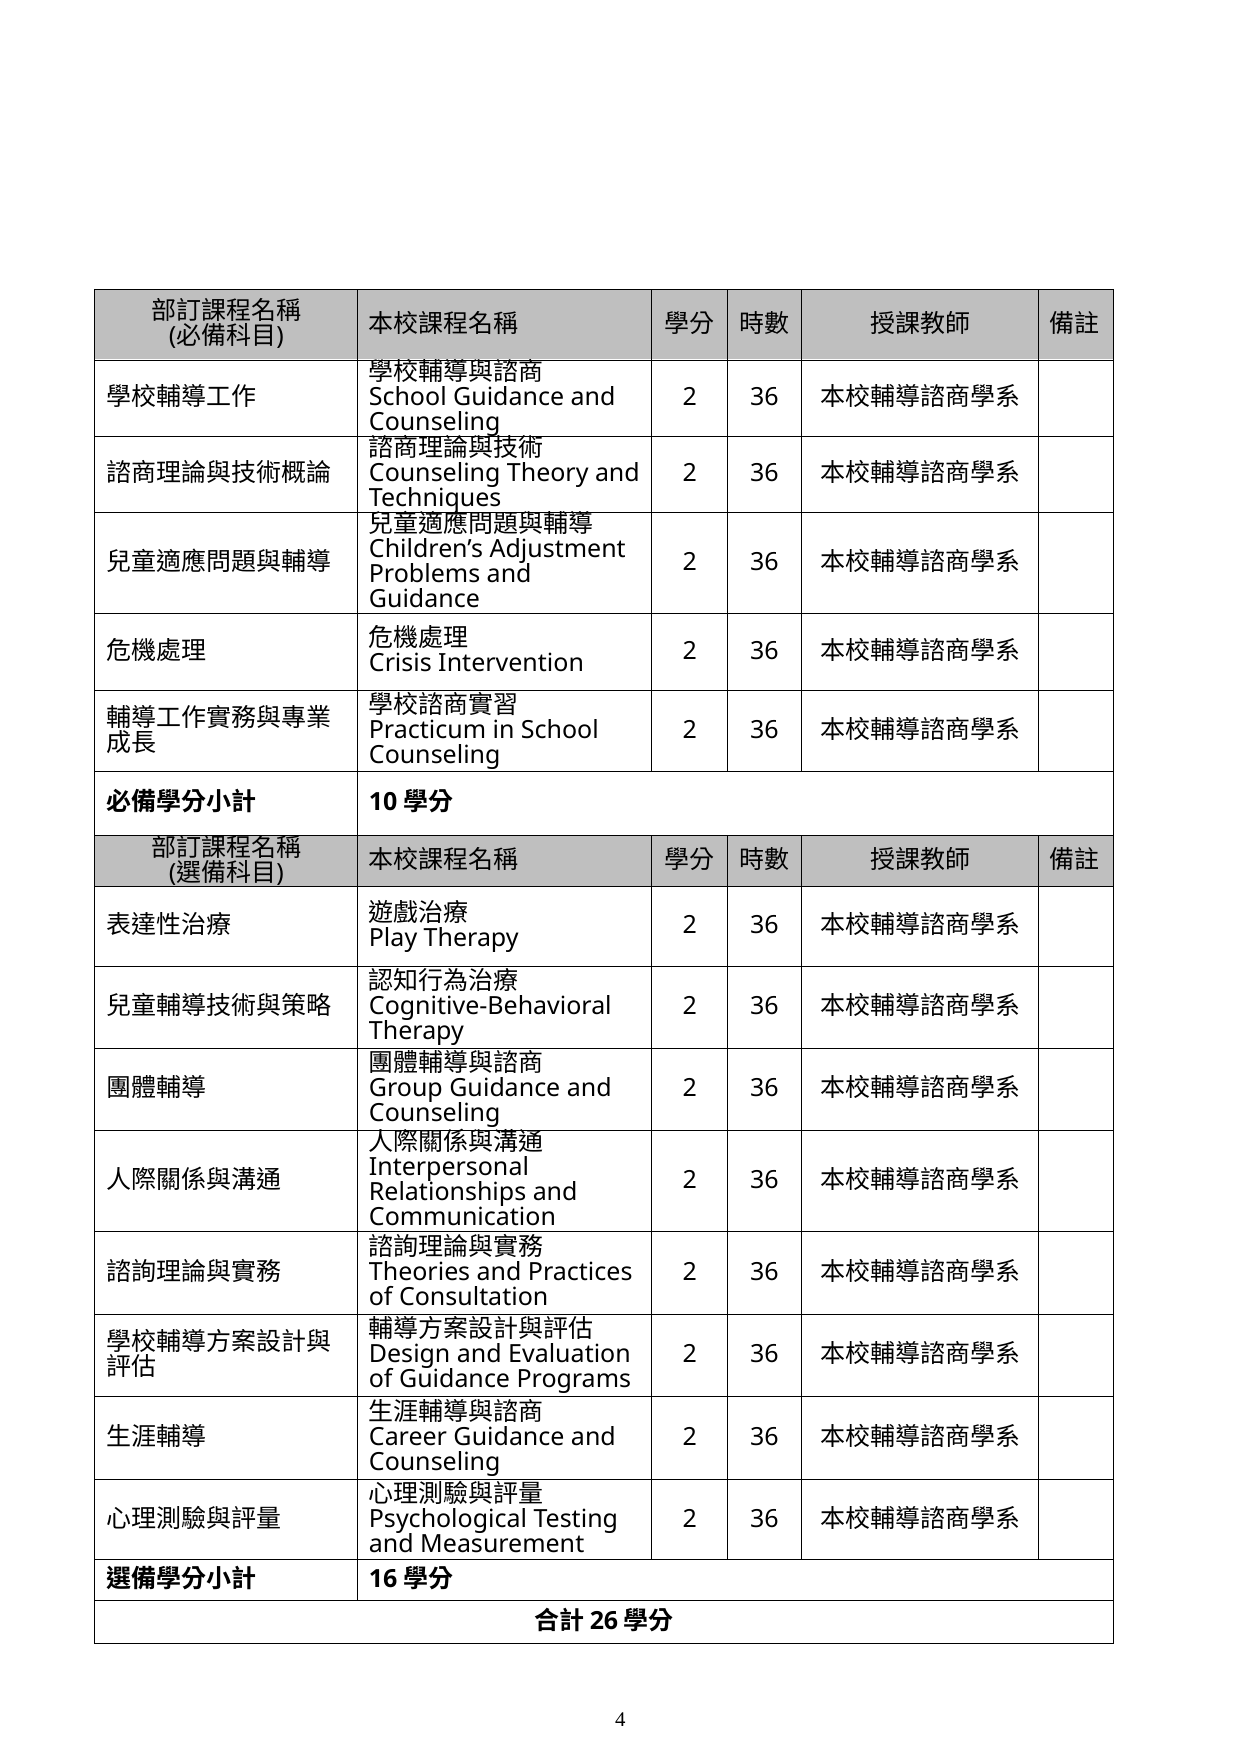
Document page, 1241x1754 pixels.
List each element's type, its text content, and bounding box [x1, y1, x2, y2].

table_cell 36 [728, 361, 801, 436]
table_cell 諮商理論與技術 Counseling Theory and Techniques [358, 437, 651, 512]
table_cell 16 學分 [358, 1560, 1113, 1600]
table_cell 36 [728, 1131, 801, 1231]
table_cell 本校輔導諮商學系 [802, 614, 1038, 690]
table_cell 諮詢理論與實務 Theories and Practices of Consultation [358, 1232, 651, 1314]
table_cell 心理測驗與評量 Psychological Testing and Measurement [358, 1480, 651, 1559]
table_cell 2 [652, 887, 727, 966]
table_cell 團體輔導與諮商 Group Guidance and Counseling [358, 1049, 651, 1129]
table_cell 人際關係與溝通 Interpersonal Relationships and Communication [358, 1131, 651, 1231]
table_cell 本校輔導諮商學系 [802, 1131, 1038, 1231]
table_cell 2 [652, 1131, 727, 1231]
table_cell 2 [652, 361, 727, 436]
table_cell 學校輔導方案設計與評估 [95, 1315, 357, 1396]
table_cell 本校輔導諮商學系 [802, 513, 1038, 613]
table_cell 本校輔導諮商學系 [802, 1315, 1038, 1396]
table_cell 本校輔導諮商學系 [802, 361, 1038, 436]
table_cell 2 [652, 437, 727, 512]
table_cell 36 [728, 513, 801, 613]
table_cell 生涯輔導與諮商 Career Guidance and Counseling [358, 1397, 651, 1478]
table_cell [1039, 887, 1113, 966]
table_cell 合計26學分 [95, 1601, 1113, 1642]
table_cell 心理測驗與評量 [95, 1480, 357, 1559]
table_cell 兒童適應問題與輔導 Children’s Adjustment Problems and Guidance [358, 513, 651, 613]
table_cell 2 [652, 1232, 727, 1314]
table_cell 團體輔導 [95, 1049, 357, 1129]
table_cell 2 [652, 967, 727, 1048]
table_cell [1039, 967, 1113, 1048]
table_cell 時數 [728, 836, 801, 886]
table_cell 授課教師 [802, 836, 1038, 886]
table_cell 2 [652, 614, 727, 690]
table_cell 2 [652, 1397, 727, 1478]
table_cell 2 [652, 1315, 727, 1396]
table_cell 學校輔導工作 [95, 361, 357, 436]
table_cell 兒童輔導技術與策略 [95, 967, 357, 1048]
table_cell 2 [652, 1480, 727, 1559]
table_cell 2 [652, 691, 727, 771]
table_cell 36 [728, 1480, 801, 1559]
table_cell 必備學分小計 [95, 772, 357, 835]
table_header 學分 [652, 290, 727, 359]
table_cell 36 [728, 614, 801, 690]
table_cell 輔導方案設計與評估 Design and Evaluation of Guidance Programs [358, 1315, 651, 1396]
table_cell 本校輔導諮商學系 [802, 437, 1038, 512]
table_cell 36 [728, 1232, 801, 1314]
table_cell 部訂課程名稱 (選備科目) [95, 836, 357, 886]
table_cell 本校輔導諮商學系 [802, 1480, 1038, 1559]
table_cell 諮詢理論與實務 [95, 1232, 357, 1314]
table_cell 本校輔導諮商學系 [802, 967, 1038, 1048]
table_header 部訂課程名稱 (必備科目) [95, 290, 357, 359]
table_cell 36 [728, 691, 801, 771]
table_cell [1039, 1480, 1113, 1559]
table_cell 36 [728, 1049, 801, 1129]
table_cell 本校輔導諮商學系 [802, 1049, 1038, 1129]
table_cell 36 [728, 437, 801, 512]
table_cell 兒童適應問題與輔導 [95, 513, 357, 613]
table_header 本校課程名稱 [358, 290, 651, 359]
table_cell [1039, 691, 1113, 771]
table_cell 學分 [652, 836, 727, 886]
table_cell [1039, 1315, 1113, 1396]
table_header 備註 [1039, 290, 1113, 359]
table_cell 生涯輔導 [95, 1397, 357, 1478]
table_cell 認知行為治療 Cognitive-Behavioral Therapy [358, 967, 651, 1048]
table_cell [1039, 1049, 1113, 1129]
table_cell 36 [728, 1315, 801, 1396]
table_cell 本校課程名稱 [358, 836, 651, 886]
table_cell [1039, 1397, 1113, 1478]
table_header 時數 [728, 290, 801, 359]
table_cell 表達性治療 [95, 887, 357, 966]
table_cell [1039, 513, 1113, 613]
table_cell 諮商理論與技術概論 [95, 437, 357, 512]
table_cell 學校輔導與諮商 School Guidance and Counseling [358, 361, 651, 436]
table_cell 本校輔導諮商學系 [802, 1397, 1038, 1478]
table_cell 備註 [1039, 836, 1113, 886]
table_cell [1039, 614, 1113, 690]
table_cell 危機處理 [95, 614, 357, 690]
table_cell 學校諮商實習 Practicum in School Counseling [358, 691, 651, 771]
table_cell [1039, 437, 1113, 512]
table_cell 36 [728, 1397, 801, 1478]
table_cell 本校輔導諮商學系 [802, 1232, 1038, 1314]
table_header 授課教師 [802, 290, 1038, 359]
table_cell 36 [728, 967, 801, 1048]
table_cell 選備學分小計 [95, 1560, 357, 1600]
table_cell 輔導工作實務與專業成長 [95, 691, 357, 771]
table_cell 本校輔導諮商學系 [802, 691, 1038, 771]
table_cell 遊戲治療 Play Therapy [358, 887, 651, 966]
table_cell 2 [652, 513, 727, 613]
table_cell [1039, 1131, 1113, 1231]
table_cell 人際關係與溝通 [95, 1131, 357, 1231]
table_cell 2 [652, 1049, 727, 1129]
table_cell [1039, 1232, 1113, 1314]
table_cell 本校輔導諮商學系 [802, 887, 1038, 966]
table_cell 危機處理 Crisis Intervention [358, 614, 651, 690]
table_cell 36 [728, 887, 801, 966]
table_cell 10 學分 [358, 772, 1113, 835]
table_cell [1039, 361, 1113, 436]
